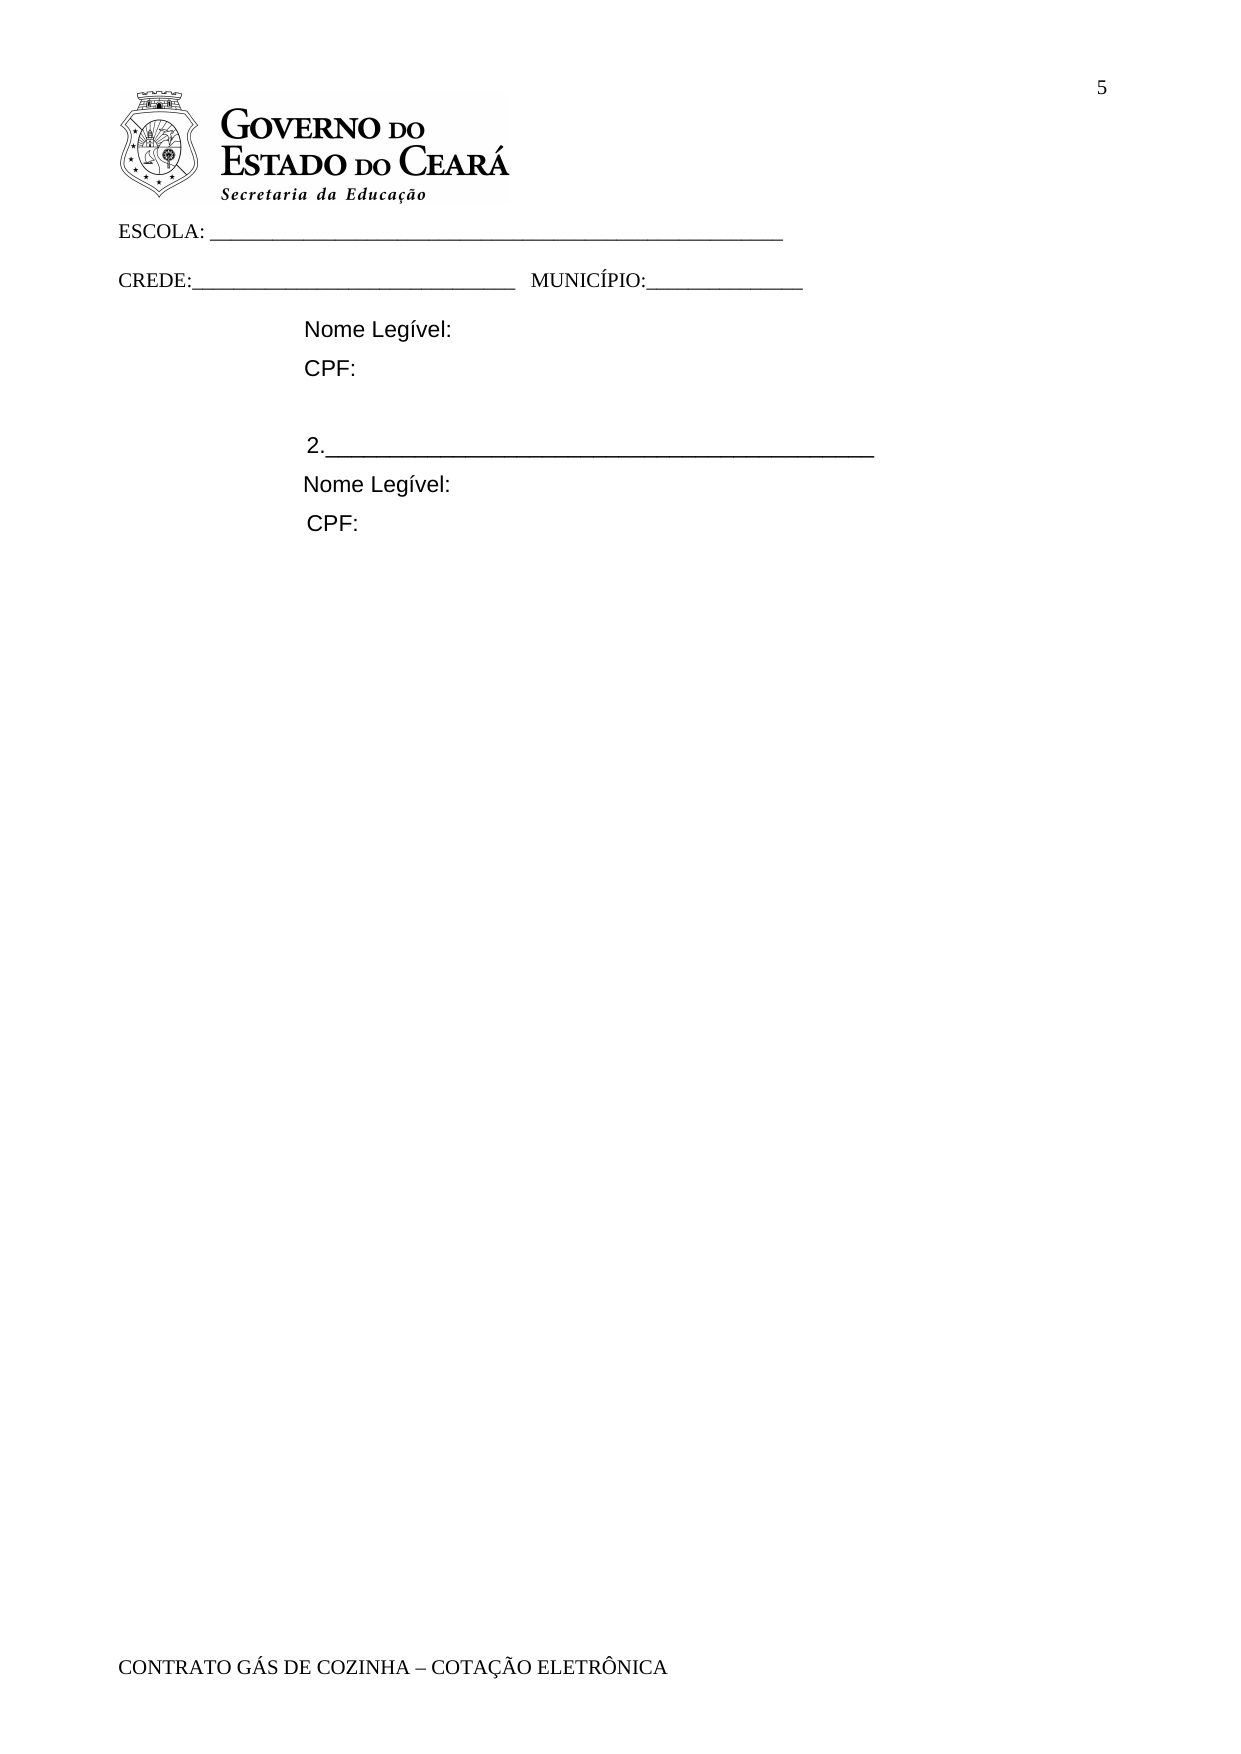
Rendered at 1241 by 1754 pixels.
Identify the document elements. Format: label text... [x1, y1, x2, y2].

picture [120, 91, 510, 204]
text CPF: [236, 510, 1107, 536]
text Nome Legível: [118, 471, 1107, 497]
text CPF: [118, 354, 1107, 381]
text 2.___________________________________________ [236, 432, 1107, 458]
text Nome Legível: [118, 316, 1107, 342]
